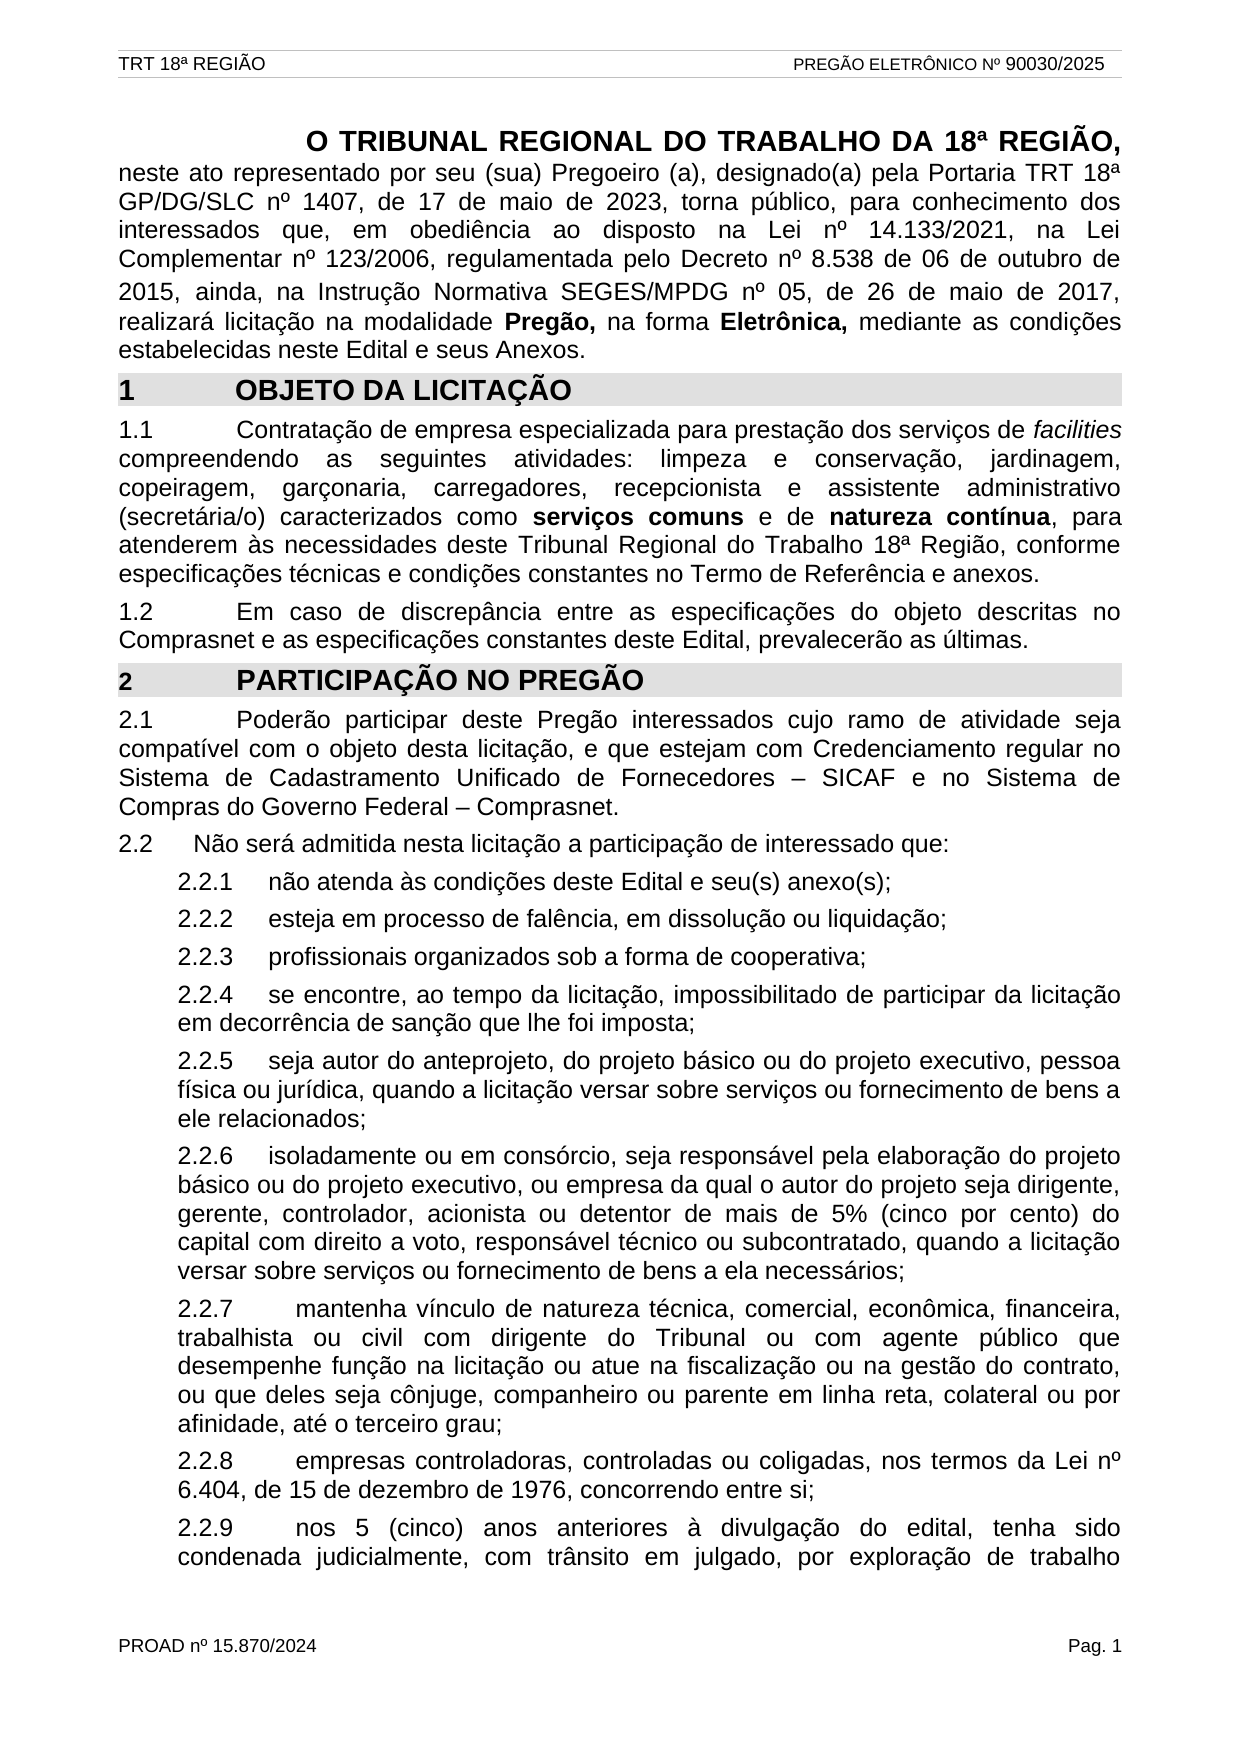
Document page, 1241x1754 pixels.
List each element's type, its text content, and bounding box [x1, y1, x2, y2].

text 2.2.1 não atenda às condições deste Edital e seu(s) anexo(s); [177, 867, 1122, 896]
text 2.2.9 nos 5 (cinco) anos anteriores à divulgação do edital, tenha sido condenada judicialmente, com trânsito em julgado, por exploração de trabalho [177, 1513, 1122, 1570]
text 2.1 Poderão participar deste Pregão interessados cujo ramo de atividade seja compatível com o objeto desta licitação, e que estejam com Credenciamento regular no Sistema de Cadastramento Unificado de Fornecedores – SICAF e no Sistema de Compras do Governo Federal – Comprasnet. [118, 705, 1122, 820]
text 2.2.5 seja autor do anteprojeto, do projeto básico ou do projeto executivo, pessoa física ou jurídica, quando a licitação versar sobre serviços ou fornecimento de bens a ele relacionados; [177, 1046, 1122, 1132]
text 2.2.2 esteja em processo de falência, em dissolução ou liquidação; [177, 904, 1122, 933]
text O TRIBUNAL REGIONAL DO TRABALHO DA 18ª REGIÃO, neste ato representado por seu (sua) Pregoeiro (a), designado(a) pela Portaria TRT 18ª GP/DG/SLC nº 1407, de 17 de maio de 2023, torna público, para conhecimento dos interessados que, em obediência ao disposto na Lei nº 14.133/2021, na Lei Complementar nº 123/2006, regulamentada pelo Decreto nº 8.538 de 06 de outubro de 2015, ainda, na Instrução Normativa SEGES/MPDG nº 05, de 26 de maio de 2017, realizará licitação na modalidade Pregão, na forma Eletrônica, mediante as condições estabelecidas neste Edital e seus Anexos. [118, 124, 1122, 364]
text 2.2.3 profissionais organizados sob a forma de cooperativa; [177, 942, 1122, 971]
text 1.1 Contratação de empresa especializada para prestação dos serviços de facilities compreendendo as seguintes atividades: limpeza e conservação, jardinagem, copeiragem, garçonaria, carregadores, recepcionista e assistente administrativo (secretária/o) caracterizados como serviços comuns e de natureza contínua, para atenderem às necessidades deste Tribunal Regional do Trabalho 18ª Região, conforme especificações técnicas e condições constantes no Termo de Referência e anexos. [118, 415, 1122, 588]
text 2 PARTICIPAÇÃO NO PREGÃO [118, 663, 1122, 697]
text 2.2.6 isoladamente ou em consórcio, seja responsável pela elaboração do projeto básico ou do projeto executivo, ou empresa da qual o autor do projeto seja dirigente, gerente, controlador, acionista ou detentor de mais de 5% (cinco por cento) do capital com direito a voto, responsável técnico ou subcontratado, quando a licitação versar sobre serviços ou fornecimento de bens a ela necessários; [177, 1141, 1122, 1285]
text 1 OBJETO DA LICITAÇÃO [118, 373, 1122, 406]
text 2.2.4 se encontre, ao tempo da licitação, impossibilitado de participar da licitação em decorrência de sanção que lhe foi imposta; [177, 980, 1122, 1037]
text 2.2.7 mantenha vínculo de natureza técnica, comercial, econômica, financeira, trabalhista ou civil com dirigente do Tribunal ou com agente público que desempenhe função na licitação ou atue na fiscalização ou na gestão do contrato, ou que deles seja cônjuge, companheiro ou parente em linha reta, colateral ou por afinidade, até o terceiro grau; [177, 1294, 1122, 1437]
text 1.2 Em caso de discrepância entre as especificações do objeto descritas no Comprasnet e as especificações constantes deste Edital, prevalecerão as últimas. [118, 597, 1122, 654]
text 2.2.8 empresas controladoras, controladas ou coligadas, nos termos da Lei nº 6.404, de 15 de dezembro de 1976, concorrendo entre si; [177, 1446, 1122, 1504]
text 2.2 Não será admitida nesta licitação a participação de interessado que: [118, 829, 1122, 858]
